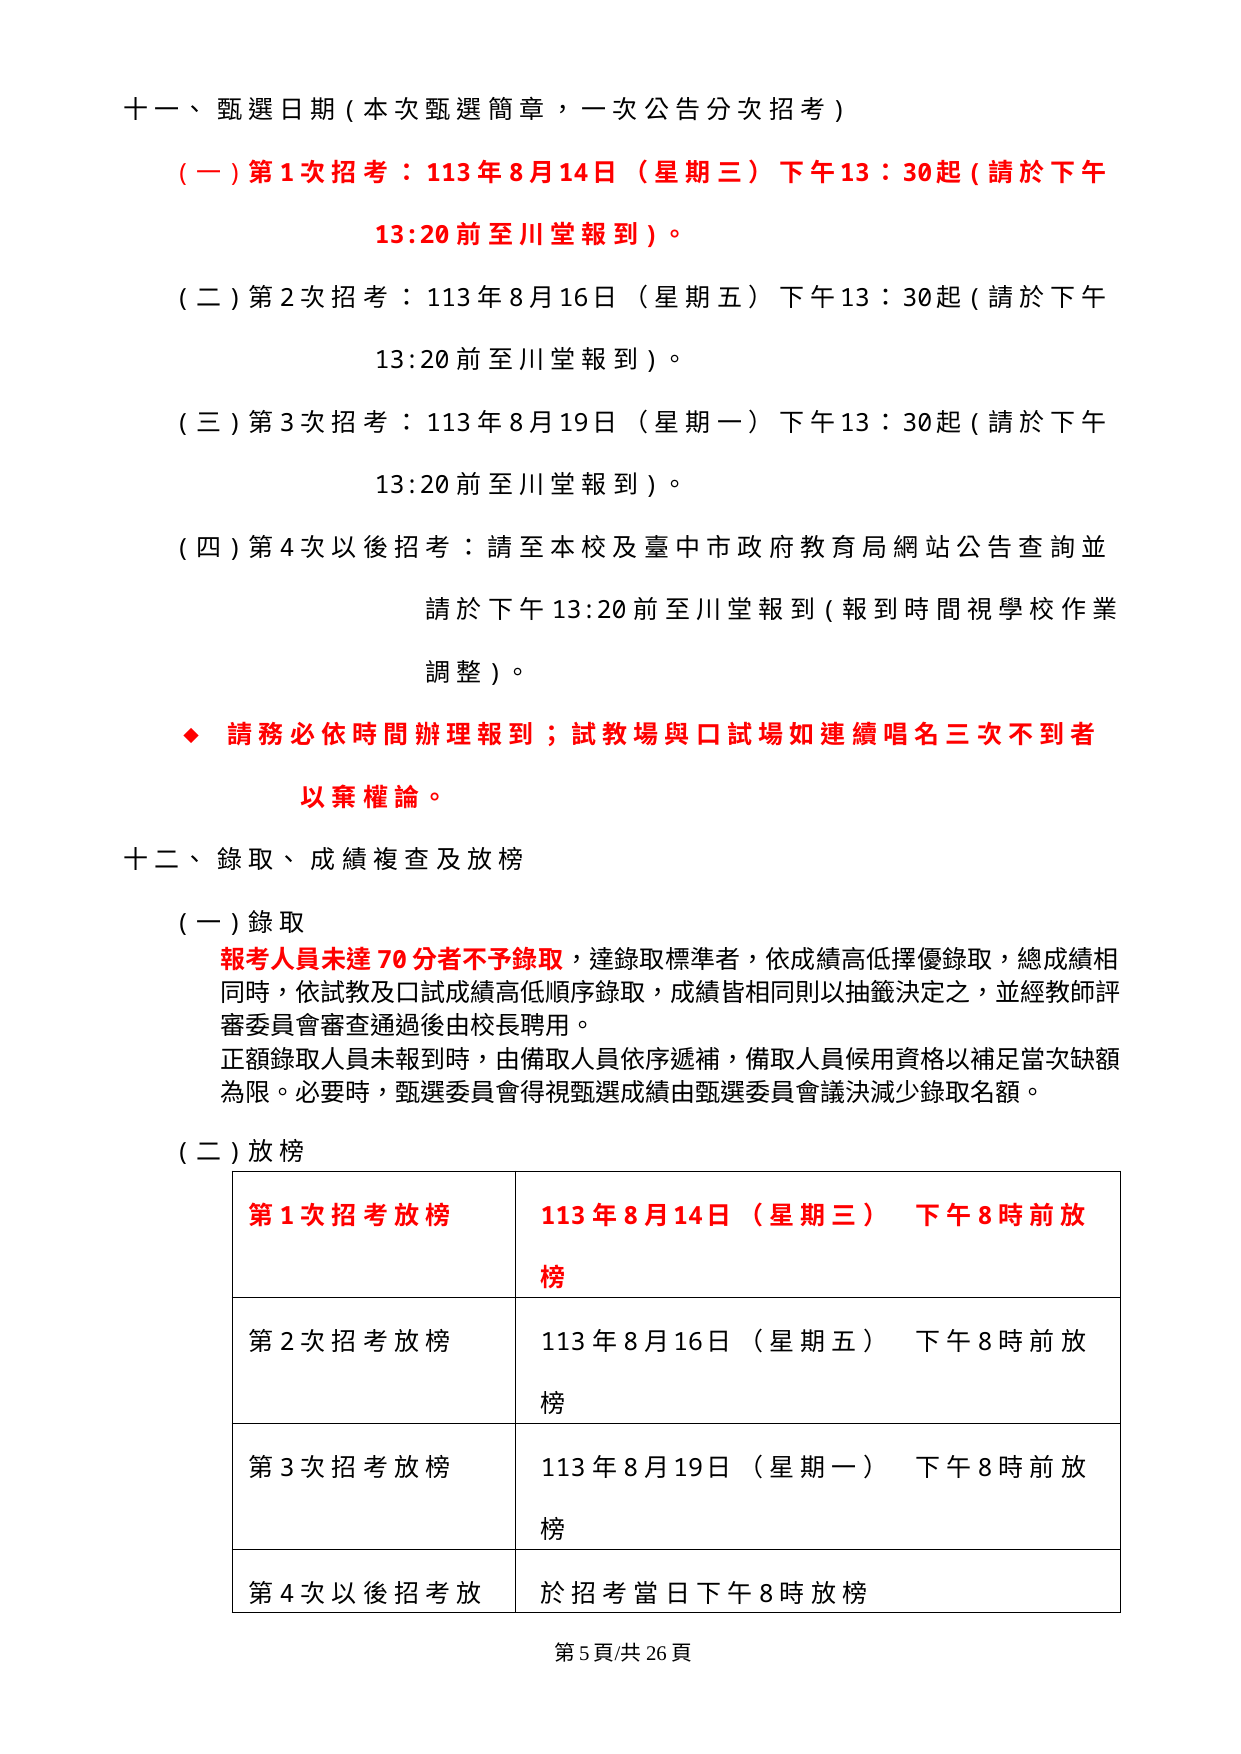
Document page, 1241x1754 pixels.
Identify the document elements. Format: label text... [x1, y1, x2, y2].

text (三)第3次招考：113年8月19日（星期一）下午13：30起(請於下午13:20前至川堂報到)。 [170, 379, 1120, 504]
table_cell 第3次招考放榜 [233, 1424, 515, 1549]
text (二)第2次招考：113年8月16日（星期五）下午13：30起(請於下午13:20前至川堂報到)。 [170, 254, 1120, 379]
table_header 第1次招考放榜 [233, 1172, 515, 1297]
text 報考人員未達70分者不予錄取，達錄取標準者，依成績高低擇優錄取，總成績相同時，依試教及口試成績高低順序錄取，成績皆相同則以抽籤決定之，並經教師評審委員會審查通過後由校長聘用。 [220, 941, 1120, 1041]
table_cell 第4次以後招考放 [233, 1550, 515, 1612]
text 十一、甄選日期(本次甄選簡章，一次公告分次招考) [120, 66, 1120, 129]
table_cell 第2次招考放榜 [233, 1298, 515, 1423]
text (一)錄取 [170, 879, 1120, 941]
text (一)第1次招考：113年8月14日（星期三）下午13：30起(請於下午13:20前至川堂報到)。 [170, 129, 1120, 254]
text (二)放榜 [170, 1108, 1120, 1171]
text ◆ 請務必依時間辦理報到；試教場與口試場如連續唱名三次不到者以棄權論。 [164, 691, 1120, 816]
table_header 113年8月14日（星期三） 下午8時前放榜 [516, 1172, 1120, 1297]
text 正額錄取人員未報到時，由備取人員依序遞補，備取人員候用資格以補足當次缺額為限。必要時，甄選委員會得視甄選成績由甄選委員會議決減少錄取名額。 [220, 1041, 1120, 1108]
table_cell 於招考當日下午8時放榜 [516, 1550, 1120, 1612]
text 十二、錄取、成績複查及放榜 [120, 816, 1120, 879]
text (四)第4次以後招考：請至本校及臺中市政府教育局網站公告查詢並請於下午13:20前至川堂報到(報到時間視學校作業調整)。 [170, 504, 1120, 691]
table_cell 113年8月19日（星期一） 下午8時前放榜 [516, 1424, 1120, 1549]
table_cell 113年8月16日（星期五） 下午8時前放榜 [516, 1298, 1120, 1423]
